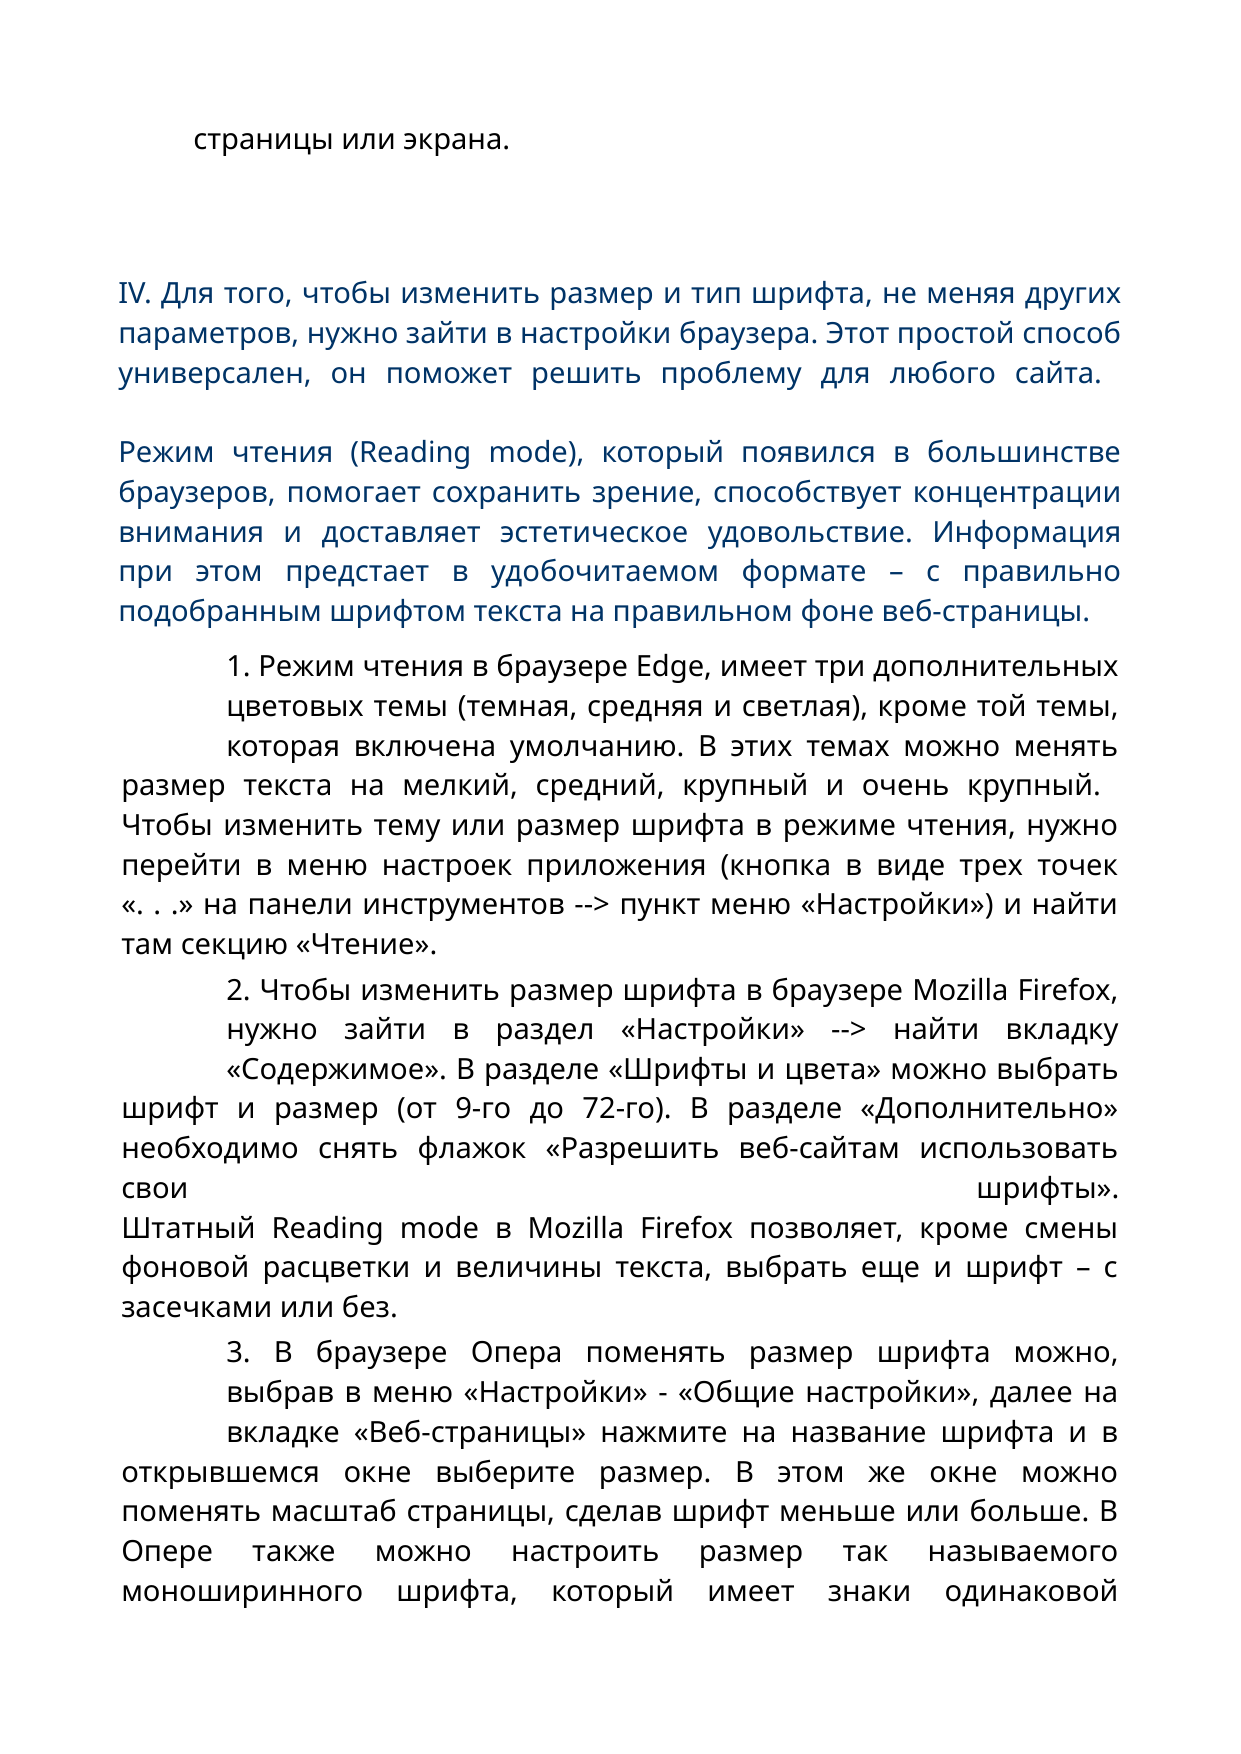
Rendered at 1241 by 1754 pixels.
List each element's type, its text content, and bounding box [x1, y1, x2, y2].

table_cell 3. В браузере Опера поменять размер шрифта можно, выбрав в меню «Настройки» - «Общие настройки», далее на вкладке «Веб-страницы» нажмите на название шрифта и в открывшемся окне выберите размер. В этом же окне можно поменять масштаб страницы, сделав шрифт меньше или больше. В Опере также можно настроить размер так называемого моноширинного шрифта, который имеет знаки одинаковой [118, 1329, 1122, 1612]
list страницы или экрана. [156, 118, 1122, 158]
text IV. Для того, чтобы изменить размер и тип шрифта, не меняя других параметров, нужно зайти в настройки браузера. Этот простой способ универсален, он поможет решить проблему для любого сайта. Режим чтения (Reading mode), который появился в большинстве браузеров, помогает сохранить зрение, способствует концентрации внимания и доставляет эстетическое удовольствие. Информация при этом предстает в удобочитаемом формате – с правильно подобранным шрифтом текста на правильном фоне веб-страницы. [118, 273, 1122, 630]
table_cell 2. Чтобы изменить размер шрифта в браузере Mozilla Firefox, нужно зайти в раздел «Настройки» --> найти вкладку «Содержимое». В разделе «Шрифты и цвета» можно выбрать шрифт и размер (от 9-го до 72-го). В разделе «Дополнительно» необходимо снять флажок «Разрешить веб-сайтам использовать свои шрифты». Штатный Reading mode в Mozilla Firefox позволяет, кроме смены фоновой расцветки и величины текста, выбрать еще и шрифт – с засечками или без. [118, 966, 1122, 1329]
table_header 1. Режим чтения в браузере Edge, имеет три дополнительных цветовых темы (темная, средняя и светлая), кроме той темы, которая включена умолчанию. В этих темах можно менять размер текста на мелкий, средний, крупный и очень крупный. Чтобы изменить тему или размер шрифта в режиме чтения, нужно перейти в меню настроек приложения (кнопка в виде трех точек «. . .» на панели инструментов --> пункт меню «Настройки») и найти там секцию «Чтение». [118, 643, 1122, 966]
